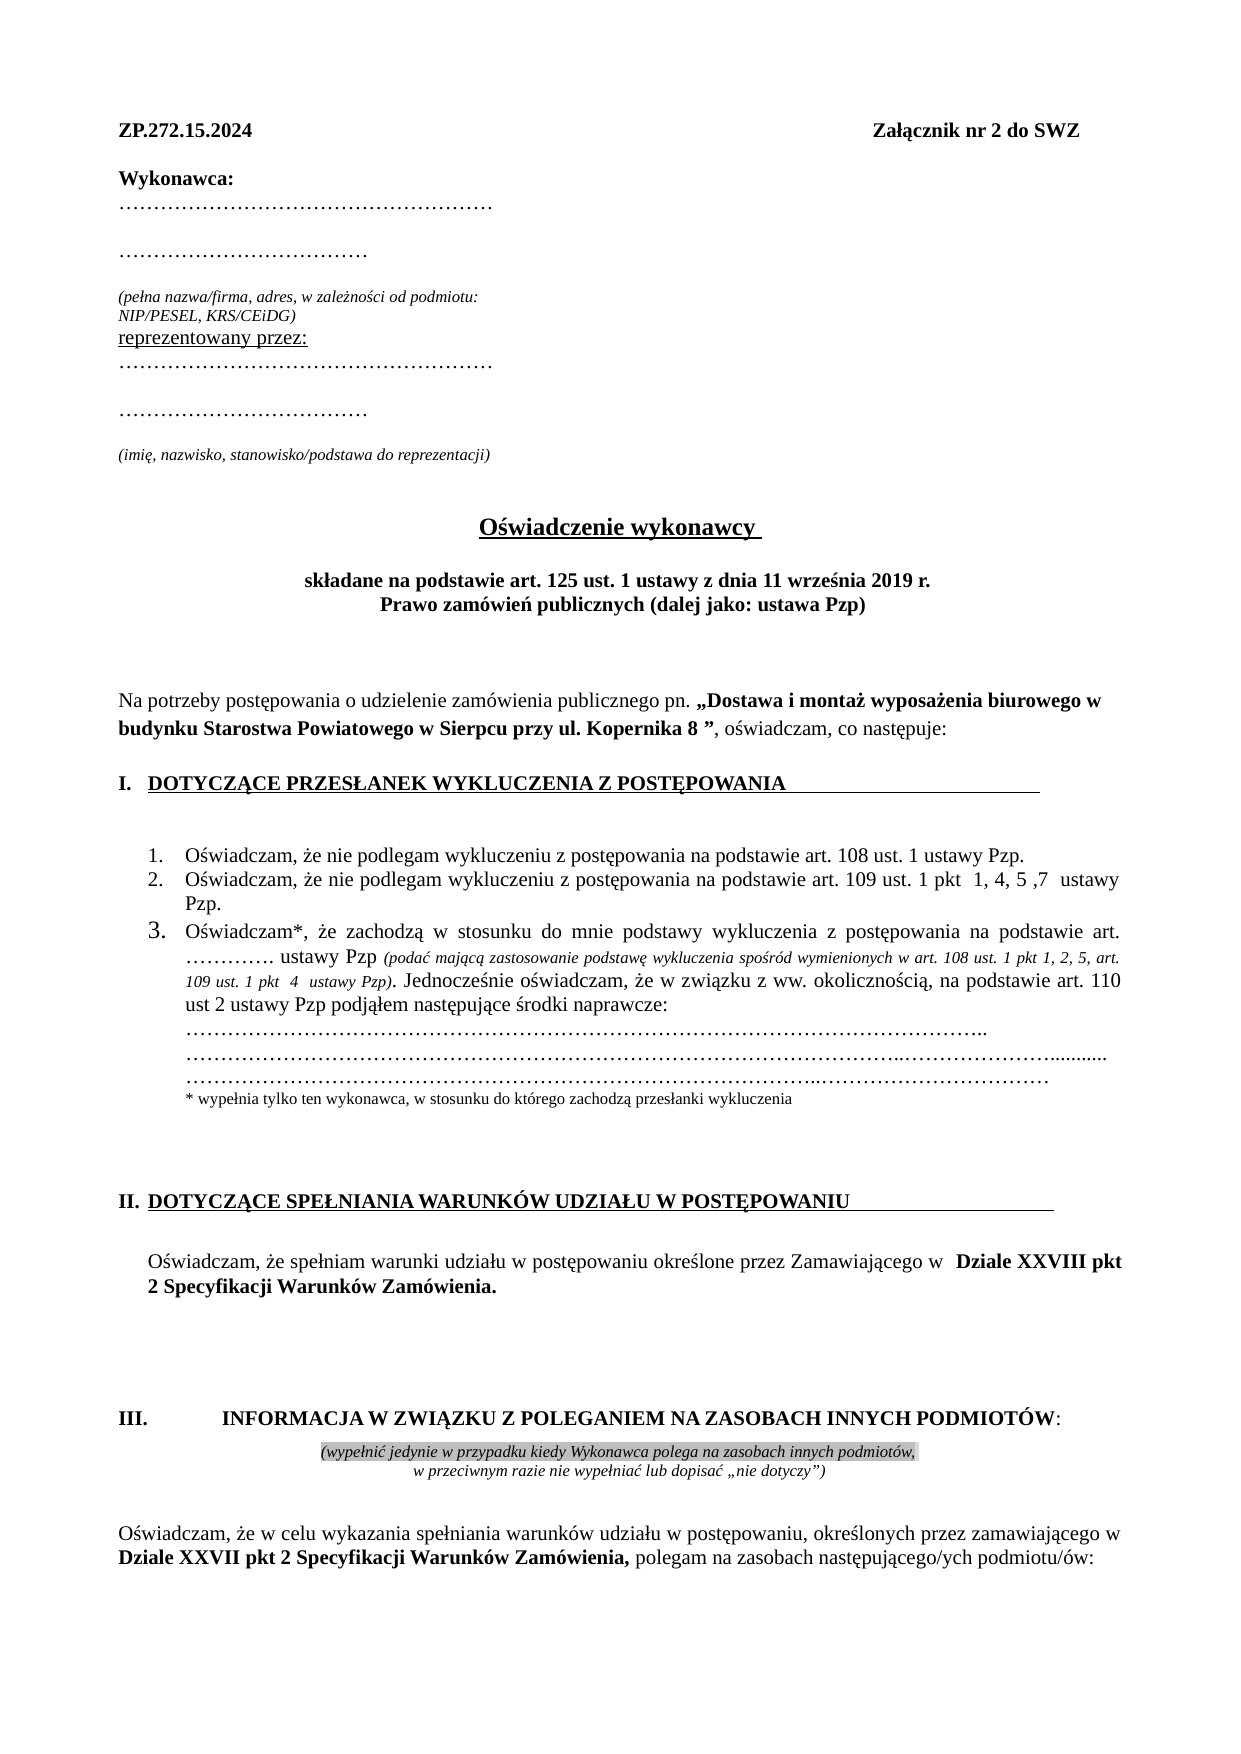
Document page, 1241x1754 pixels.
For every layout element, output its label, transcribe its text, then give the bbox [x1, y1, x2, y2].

text Wykonawca: [118, 166, 1122, 190]
text Oświadczam, że w celu wykazania spełniania warunków udziału w postępowaniu, określonych przez zamawiającego w Dziale XXVII pkt 2 Specyfikacji Warunków Zamówienia, polegam na zasobach następującego/ych podmiotu/ów: [118, 1521, 1122, 1569]
list Oświadczam*, że zachodzą w stosunku do mnie podstawy wykluczenia z postępowania na podstawie art. …………. ustawy Pzp (podać mającą zastosowanie podstawę wykluczenia spośród wymienionych w art. 108 ust. 1 pkt 1, 2, 5, art. 109 ust. 1 pkt 4 ustawy Pzp). Jednocześnie oświadczam, że w związku z ww. okolicznością, na podstawie art. 110 ust 2 ustawy Pzp podjąłem następujące środki naprawcze: [148, 915, 1122, 1016]
text ……………………………………………………………………………… [118, 190, 502, 262]
text Na potrzeby postępowania o udzielenie zamówienia publicznego pn. „Dostawa i montaż wyposażenia biurowego w budynku Starostwa Powiatowego w Sierpcu przy ul. Kopernika 8 ”, oświadczam, co następuje: [118, 688, 1122, 740]
list (wypełnić jedynie w przypadku kiedy Wykonawca polega na zasobach innych podmiotów, w przeciwnym razie nie wypełniać lub dopisać „nie dotyczy”) [118, 1442, 1122, 1480]
text ZP.272.15.2024 Załącznik nr 2 do SWZ [118, 118, 1122, 142]
list Oświadczam, że nie podlegam wykluczeniu z postępowania na podstawie art. 108 ust. 1 ustawy Pzp. [148, 843, 1122, 867]
list DOTYCZĄCE PRZESŁANEK WYKLUCZENIA Z POSTĘPOWANIA [118, 771, 1122, 795]
list INFORMACJA W ZWIĄZKU Z POLEGANIEM NA ZASOBACH INNYCH PODMIOTÓW: [118, 1406, 1122, 1430]
text składane na podstawie art. 125 ust. 1 ustawy z dnia 11 września 2019 r. [118, 568, 1122, 592]
text Prawo zamówień publicznych (dalej jako: ustawa Pzp) [118, 592, 1122, 616]
list Oświadczam, że spełniam warunki udziału w postępowaniu określone przez Zamawiającego w Dziale XXVIII pkt 2 Specyfikacji Warunków Zamówienia. [148, 1249, 1122, 1298]
list ……………………………………………………………………………………………………..…………………………………………………………………………………………..…………………...........………………………………………………………………………………..…………………………… [185, 1016, 1122, 1088]
list DOTYCZĄCE SPEŁNIANIA WARUNKÓW UDZIAŁU W POSTĘPOWANIU [118, 1189, 1122, 1213]
text ……………………………………………………………………………… [118, 349, 502, 421]
text (pełna nazwa/firma, adres, w zależności od podmiotu: NIP/PESEL, KRS/CEiDG) [118, 287, 502, 325]
text Oświadczenie wykonawcy [118, 512, 1122, 541]
text * wypełnia tylko ten wykonawca, w stosunku do którego zachodzą przesłanki wykluczenia [118, 1088, 1122, 1108]
list Oświadczam, że nie podlegam wykluczeniu z postępowania na podstawie art. 109 ust. 1 pkt 1, 4, 5 ,7 ustawy Pzp. [148, 867, 1122, 915]
text (imię, nazwisko, stanowisko/podstawa do reprezentacji) [118, 445, 502, 464]
text reprezentowany przez: [118, 325, 1122, 349]
